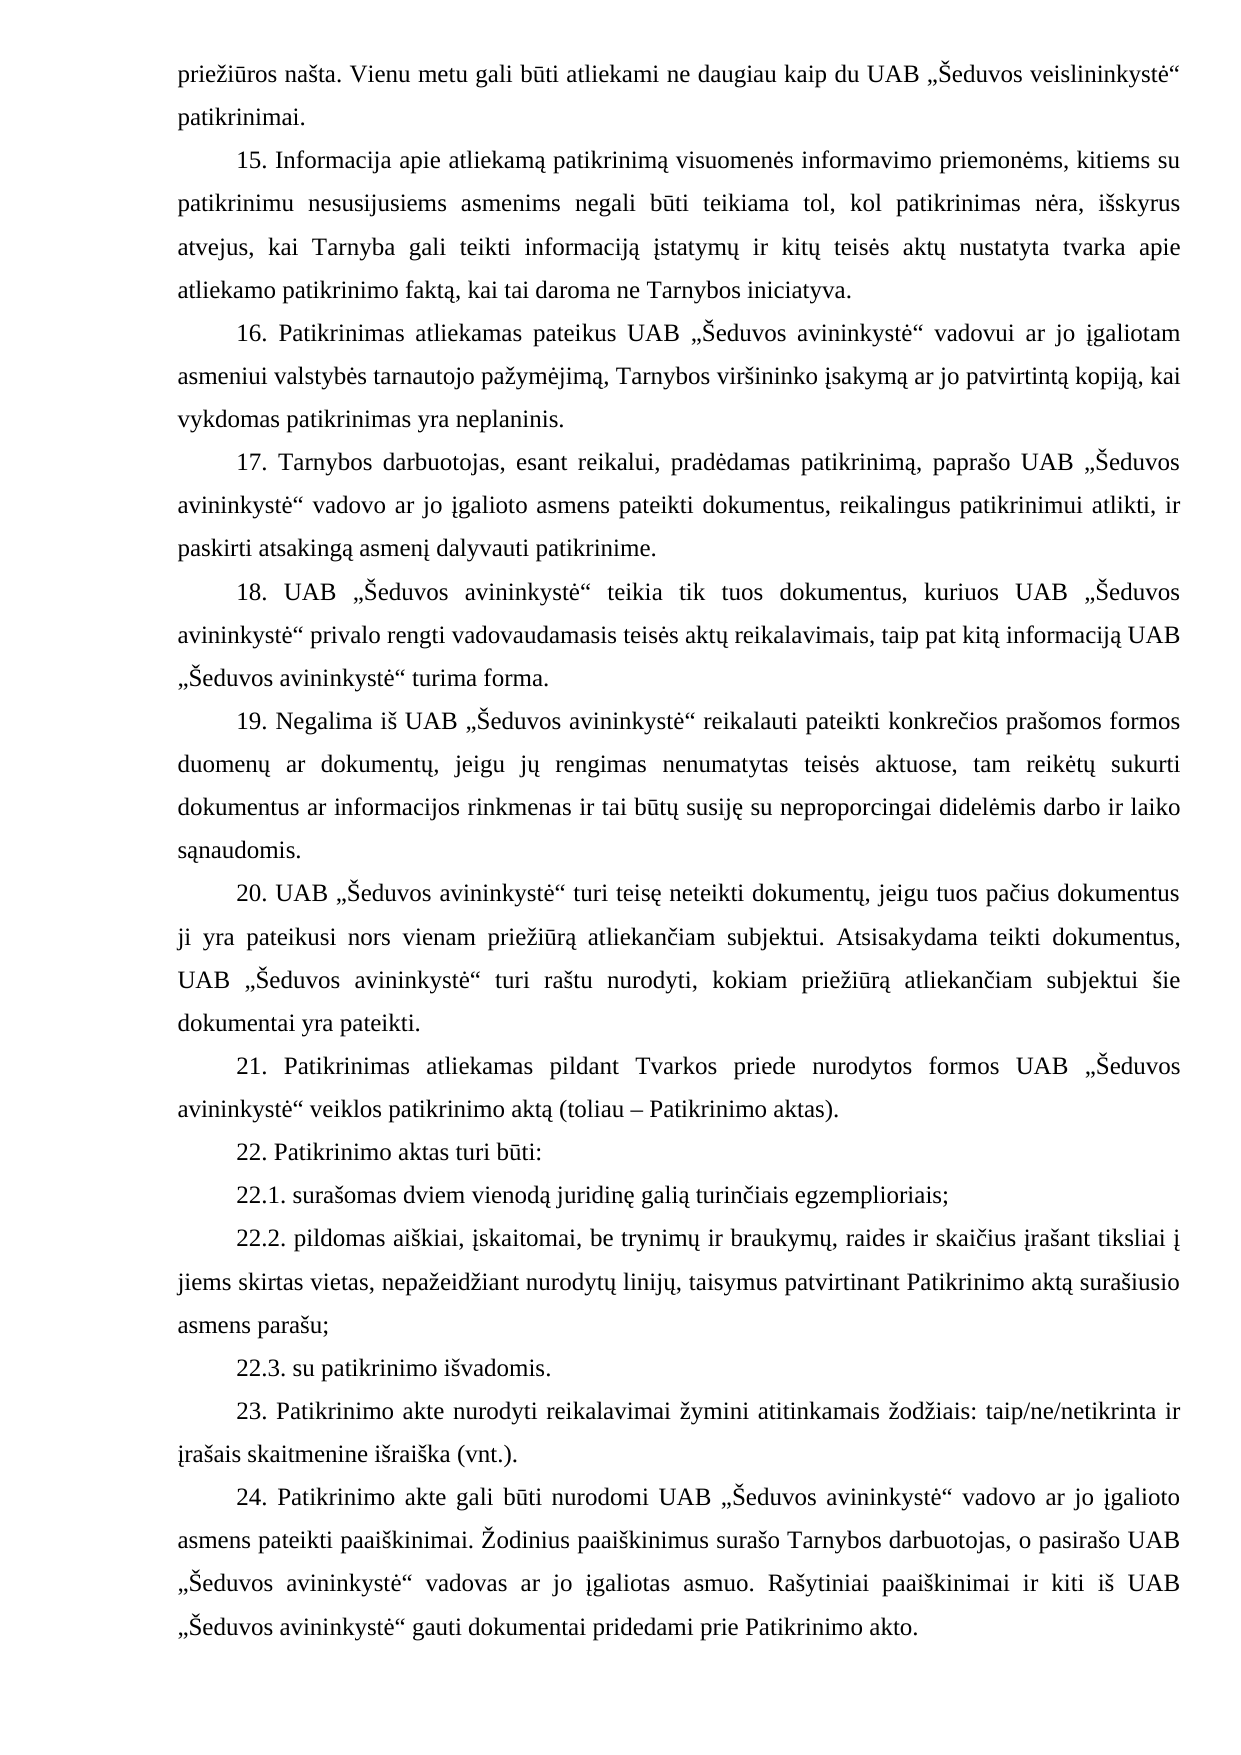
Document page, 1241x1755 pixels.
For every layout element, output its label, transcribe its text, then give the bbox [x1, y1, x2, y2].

text 22.1. surašomas dviem vienodą juridinę galią turinčiais egzemplioriais; [177, 1180, 1181, 1209]
text 17. Tarnybos darbuotojas, esant reikalui, pradėdamas patikrinimą, paprašo UAB „Šeduvos avininkystė“ vadovo ar jo įgalioto asmens pateikti dokumentus, reikalingus patikrinimui atlikti, ir paskirti atsakingą asmenį dalyvauti patikrinime. [177, 447, 1181, 562]
text 19. Negalima iš UAB „Šeduvos avininkystė“ reikalauti pateikti konkrečios prašomos formos duomenų ar dokumentų, jeigu jų rengimas nenumatytas teisės aktuose, tam reikėtų sukurti dokumentus ar informacijos rinkmenas ir tai būtų susiję su neproporcingai didelėmis darbo ir laiko sąnaudomis. [177, 706, 1181, 864]
text 16. Patikrinimas atliekamas pateikus UAB „Šeduvos avininkystė“ vadovui ar jo įgaliotam asmeniui valstybės tarnautojo pažymėjimą, Tarnybos viršininko įsakymą ar jo patvirtintą kopiją, kai vykdomas patikrinimas yra neplaninis. [177, 318, 1181, 433]
text 24. Patikrinimo akte gali būti nurodomi UAB „Šeduvos avininkystė“ vadovo ar jo įgalioto asmens pateikti paaiškinimai. Žodinius paaiškinimus surašo Tarnybos darbuotojas, o pasirašo UAB „Šeduvos avininkystė“ vadovas ar jo įgaliotas asmuo. Rašytiniai paaiškinimai ir kiti iš UAB „Šeduvos avininkystė“ gauti dokumentai pridedami prie Patikrinimo akto. [177, 1482, 1181, 1640]
text 22.2. pildomas aiškiai, įskaitomai, be trynimų ir braukymų, raides ir skaičius įrašant tiksliai į jiems skirtas vietas, nepažeidžiant nurodytų linijų, taisymus patvirtinant Patikrinimo aktą surašiusio asmens parašu; [177, 1223, 1181, 1338]
text 22. Patikrinimo aktas turi būti: [177, 1137, 1181, 1166]
text 18. UAB „Šeduvos avininkystė“ teikia tik tuos dokumentus, kuriuos UAB „Šeduvos avininkystė“ privalo rengti vadovaudamasis teisės aktų reikalavimais, taip pat kitą informaciją UAB „Šeduvos avininkystė“ turima forma. [177, 577, 1181, 692]
text 22.3. su patikrinimo išvadomis. [177, 1353, 1181, 1382]
text 15. Informacija apie atliekamą patikrinimą visuomenės informavimo priemonėms, kitiems su patikrinimu nesusijusiems asmenims negali būti teikiama tol, kol patikrinimas nėra, išskyrus atvejus, kai Tarnyba gali teikti informaciją įstatymų ir kitų teisės aktų nustatyta tvarka apie atliekamo patikrinimo faktą, kai tai daroma ne Tarnybos iniciatyva. [177, 145, 1181, 303]
text 20. UAB „Šeduvos avininkystė“ turi teisę neteikti dokumentų, jeigu tuos pačius dokumentus ji yra pateikusi nors vienam priežiūrą atliekančiam subjektui. Atsisakydama teikti dokumentus, UAB „Šeduvos avininkystė“ turi raštu nurodyti, kokiam priežiūrą atliekančiam subjektui šie dokumentai yra pateikti. [177, 878, 1181, 1037]
text 21. Patikrinimas atliekamas pildant Tvarkos priede nurodytos formos UAB „Šeduvos avininkystė“ veiklos patikrinimo aktą (toliau – Patikrinimo aktas). [177, 1051, 1181, 1123]
text priežiūros našta. Vienu metu gali būti atliekami ne daugiau kaip du UAB „Šeduvos veislininkystė“ patikrinimai. [177, 59, 1181, 131]
text 23. Patikrinimo akte nurodyti reikalavimai žymini atitinkamais žodžiais: taip/ne/netikrinta ir įrašais skaitmenine išraiška (vnt.). [177, 1396, 1181, 1468]
